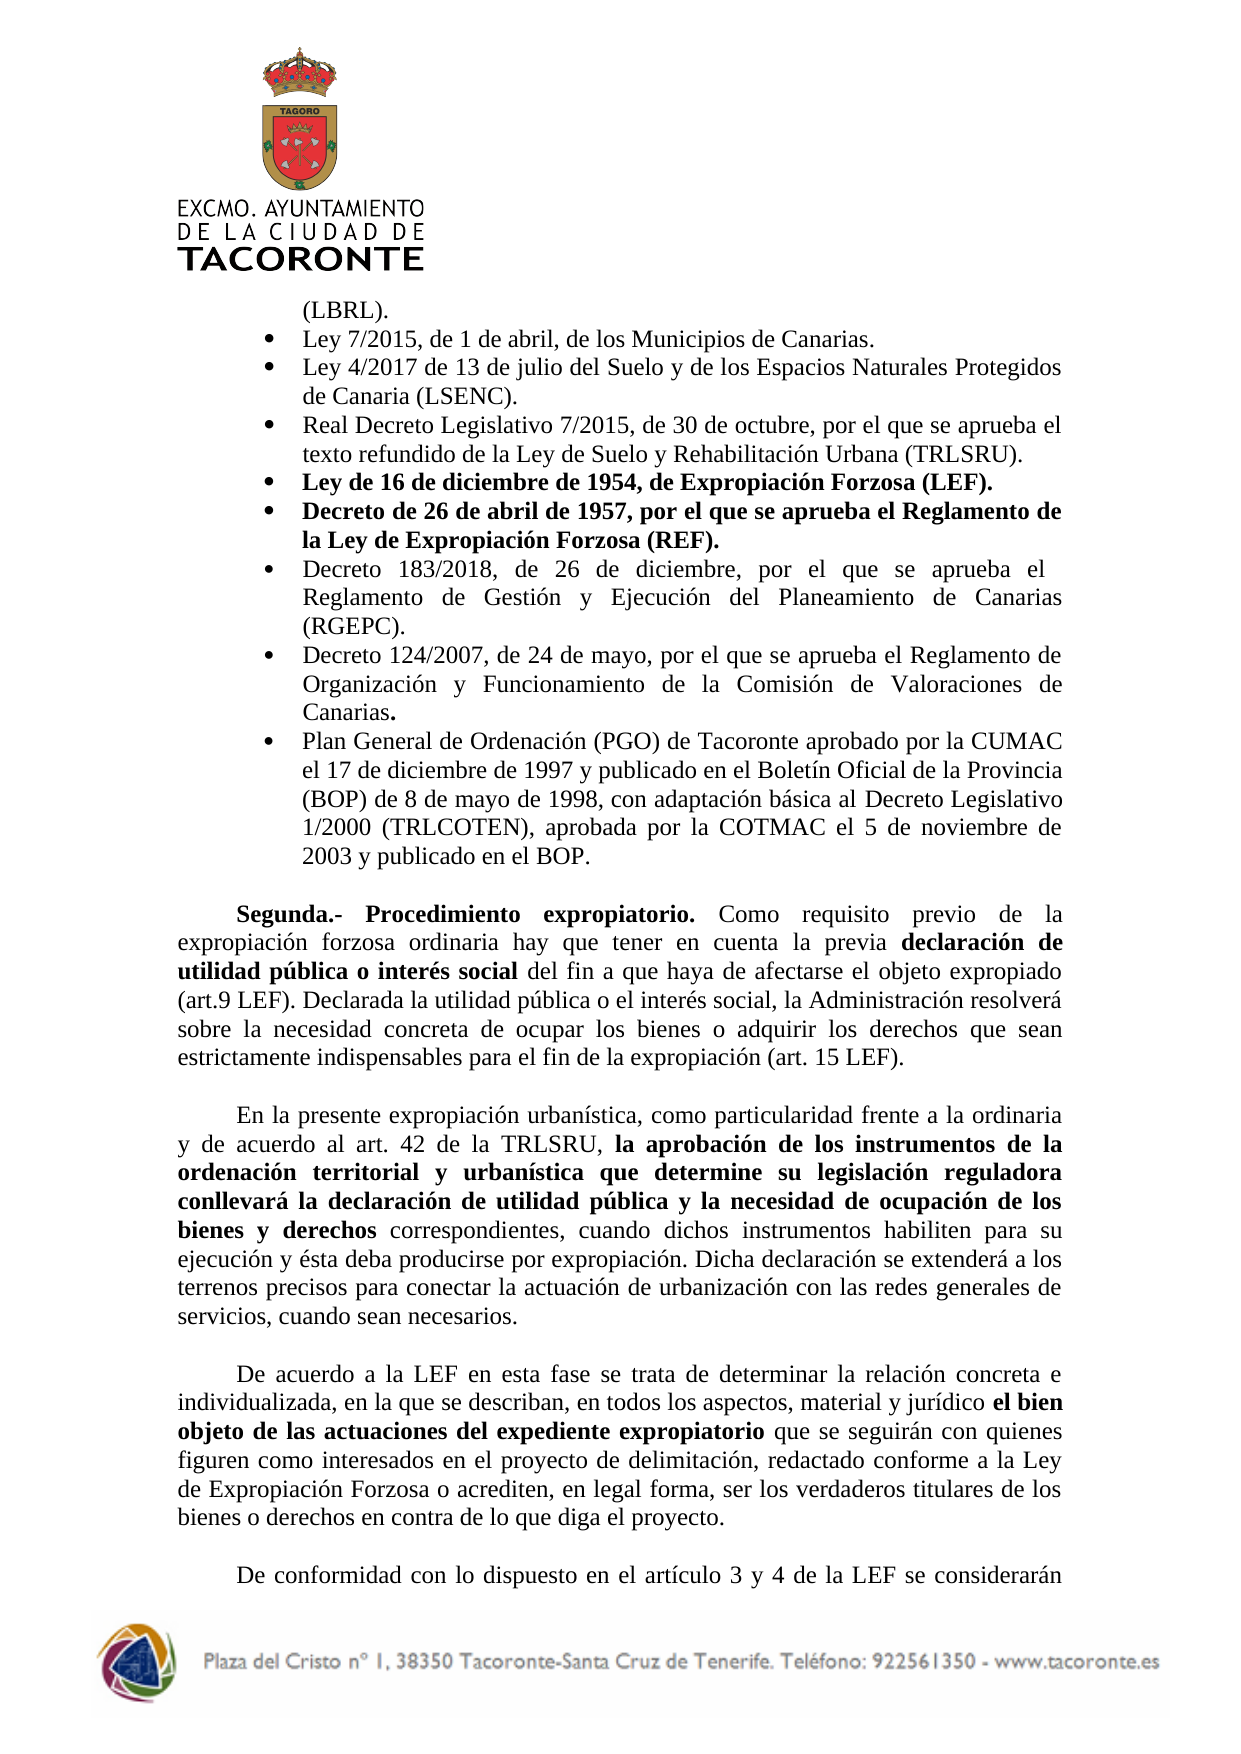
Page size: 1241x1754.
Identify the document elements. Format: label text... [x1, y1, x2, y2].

list Ley 7/2015, de 1 de abril, de los Municipios de Canarias. [265, 324, 1063, 352]
list Ley de 16 de diciembre de 1954, de Expropiación Forzosa (LEF). [264, 467, 1063, 496]
list (LBRL). [265, 295, 1077, 324]
text En la presente expropiación urbanística, como particularidad frente a la ordinaria y de acuerdo al art. 42 de la TRLSRU, la aprobación de los instrumentos de la ordenación territorial y urbanística que determine su legislación reguladora conllevará la declaración de utilidad pública y la necesidad de ocupación de los bienes y derechos correspondientes, cuando dichos instrumentos habiliten para su ejecución y ésta deba producirse por expropiación. Dicha declaración se extenderá a los terrenos precisos para conectar la actuación de urbanización con las redes generales de servicios, cuando sean necesarios. [177, 1100, 1063, 1330]
list Real Decreto Legislativo 7/2015, de 30 de octubre, por el que se aprueba el texto refundido de la Ley de Suelo y Rehabilitación Urbana (TRLSRU). [265, 410, 1063, 467]
list Decreto 183/2018, de 26 de diciembre, por el que se aprueba el Reglamento de Gestión y Ejecución del Planeamiento de Canarias (RGEPC). [265, 554, 1063, 640]
text De conformidad con lo dispuesto en el artículo 3 y 4 de la LEF se considerarán [177, 1560, 1063, 1589]
list Ley 4/2017 de 13 de julio del Suelo y de los Espacios Naturales Protegidos de Canaria (LSENC). [265, 352, 1063, 410]
list Decreto de 26 de abril de 1957, por el que se aprueba el Reglamento de la Ley de Expropiación Forzosa (REF). [264, 496, 1063, 554]
list Decreto 124/2007, de 24 de mayo, por el que se aprueba el Reglamento de Organización y Funcionamiento de la Comisión de Valoraciones de Canarias. [265, 640, 1063, 726]
picture [177, 47, 424, 271]
list Plan General de Ordenación (PGO) de Tacoronte aprobado por la CUMAC el 17 de diciembre de 1997 y publicado en el Boletín Oficial de la Provincia (BOP) de 8 de mayo de 1998, con adaptación básica al Decreto Legislativo 1/2000 (TRLCOTEN), aprobada por la COTMAC el 5 de noviembre de 2003 y publicado en el BOP. [264, 726, 1063, 870]
text Segunda.- Procedimiento expropiatorio. Como requisito previo de la expropiación forzosa ordinaria hay que tener en cuenta la previa declaración de utilidad pública o interés social del fin a que haya de afectarse el objeto expropiado (art.9 LEF). Declarada la utilidad pública o el interés social, la Administración resolverá sobre la necesidad concreta de ocupar los bienes o adquirir los derechos que sean estrictamente indispensables para el fin de la expropiación (art. 15 LEF). [177, 899, 1063, 1071]
text De acuerdo a la LEF en esta fase se trata de determinar la relación concreta e individualizada, en la que se describan, en todos los aspectos, material y jurídico el bien objeto de las actuaciones del expediente expropiatorio que se seguirán con quienes figuren como interesados en el proyecto de delimitación, redactado conforme a la Ley de Expropiación Forzosa o acrediten, en legal forma, ser los verdaderos titulares de los bienes o derechos en contra de lo que diga el proyecto. [177, 1359, 1063, 1531]
picture [90, 1610, 1170, 1718]
